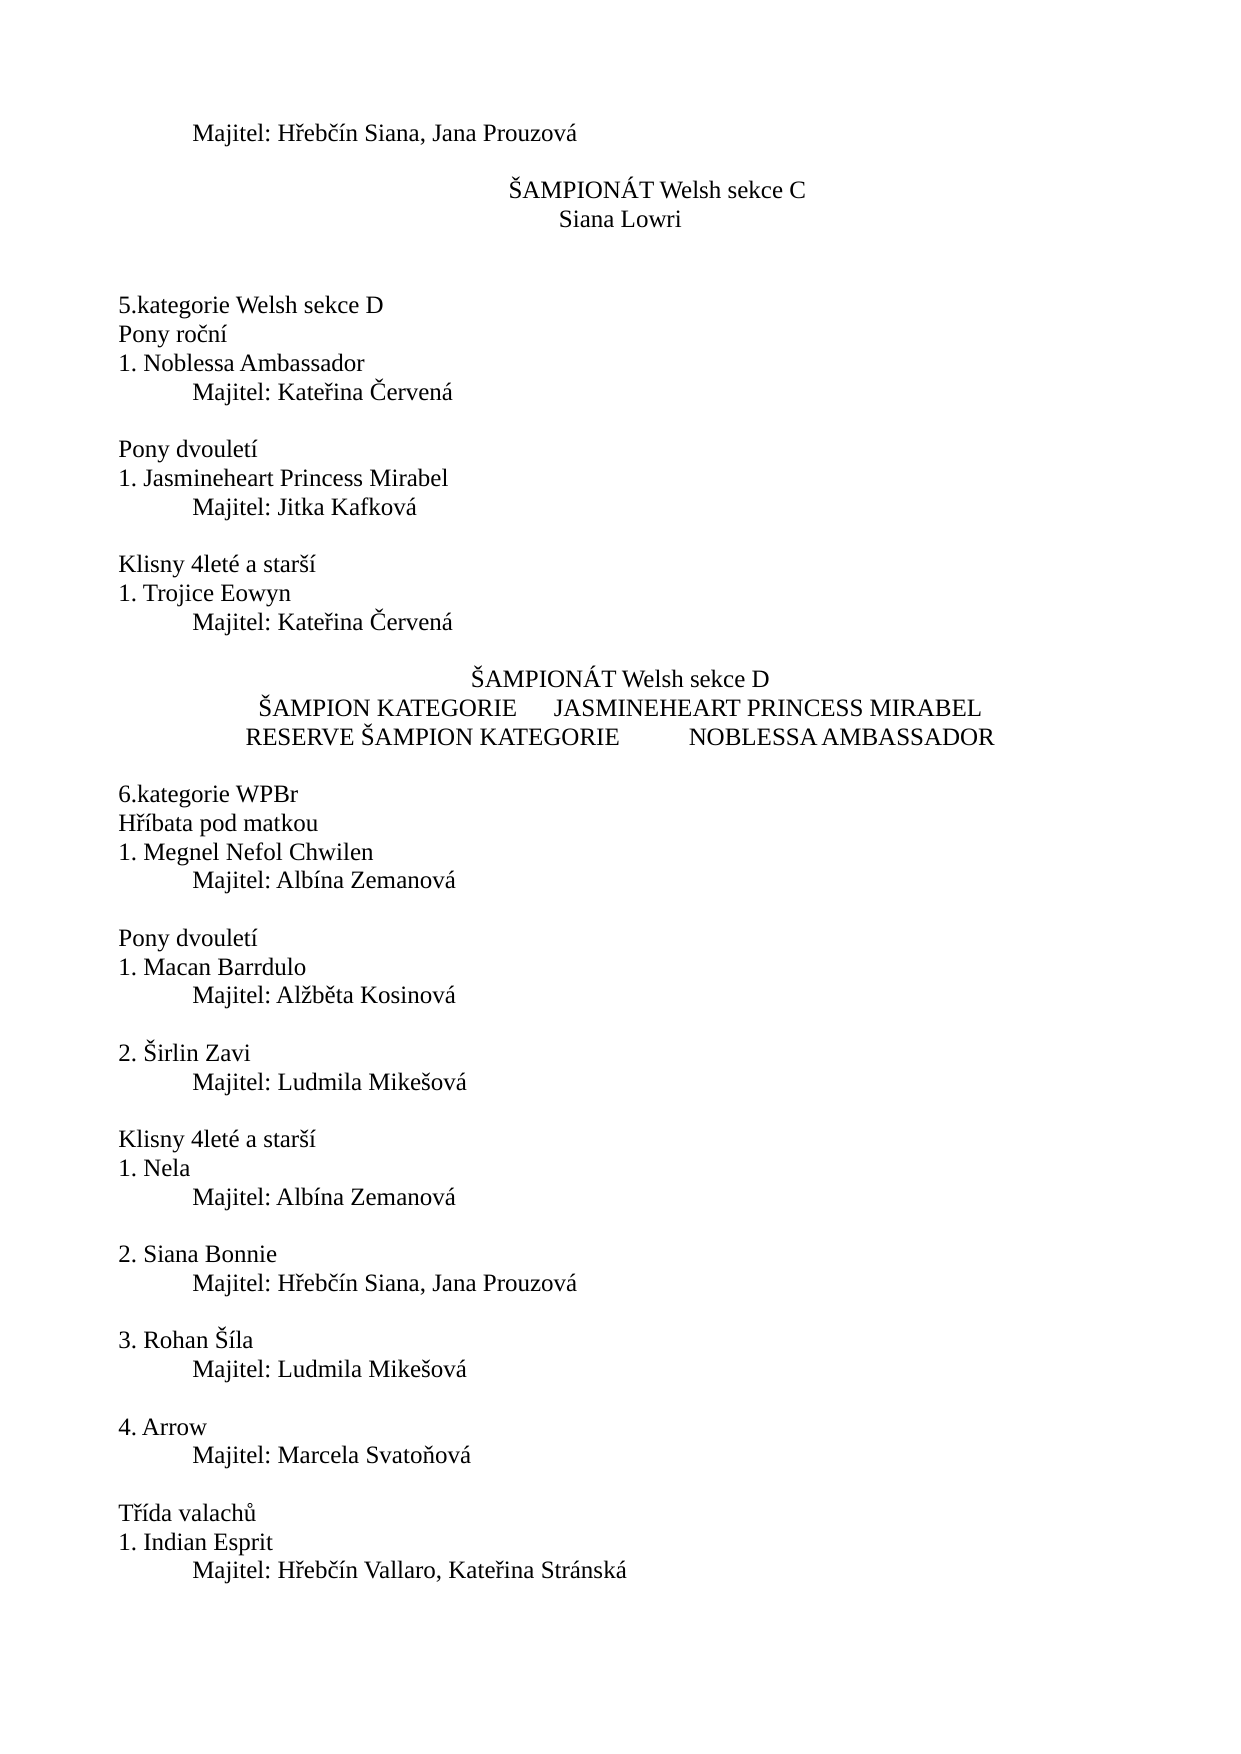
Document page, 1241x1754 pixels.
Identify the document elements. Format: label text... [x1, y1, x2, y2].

text Majitel: Hřebčín Siana, Jana Prouzová [118, 118, 1122, 147]
text Majitel: Hřebčín Vallaro, Kateřina Stránská [118, 1556, 1122, 1584]
text 1. Indian Esprit [118, 1527, 1122, 1556]
text 1. Megnel Nefol Chwilen [118, 837, 1122, 866]
text Klisny 4leté a starší [118, 1124, 1122, 1153]
text Majitel: Alžběta Kosinová [118, 981, 1122, 1009]
text Majitel: Ludmila Mikešová [118, 1067, 1122, 1096]
text 6.kategorie WPBr [118, 779, 1122, 808]
text 1. Trojice Eowyn [118, 578, 1122, 607]
text Pony dvouletí [118, 434, 1122, 463]
text Majitel: Kateřina Červená [118, 377, 1122, 406]
text 2. Širlin Zavi [118, 1038, 1122, 1067]
text Majitel: Albína Zemanová [118, 866, 1122, 894]
text 4. Arrow [118, 1412, 1122, 1441]
text ŠAMPIONÁT Welsh sekce D [118, 664, 1122, 693]
text Pony roční [118, 319, 1122, 348]
text Majitel: Jitka Kafková [118, 492, 1122, 521]
text Siana Lowri [118, 204, 1122, 233]
text 3. Rohan Šíla [118, 1326, 1122, 1354]
text ŠAMPIONÁT Welsh sekce C [118, 176, 1122, 204]
text Klisny 4leté a starší [118, 549, 1122, 578]
text Majitel: Albína Zemanová [118, 1182, 1122, 1211]
text RESERVE ŠAMPION KATEGORIE NOBLESSA AMBASSADOR [118, 722, 1122, 751]
text Pony dvouletí [118, 923, 1122, 952]
text 1. Noblessa Ambassador [118, 348, 1122, 377]
text Majitel: Marcela Svatoňová [118, 1441, 1122, 1469]
text ŠAMPION KATEGORIE JASMINEHEART PRINCESS MIRABEL [118, 693, 1122, 722]
text Majitel: Hřebčín Siana, Jana Prouzová [118, 1268, 1122, 1297]
text Majitel: Ludmila Mikešová [118, 1354, 1122, 1383]
text 1. Nela [118, 1153, 1122, 1182]
text Majitel: Kateřina Červená [118, 607, 1122, 636]
text 2. Siana Bonnie [118, 1239, 1122, 1268]
text 1. Jasmineheart Princess Mirabel [118, 463, 1122, 492]
text Třída valachů [118, 1498, 1122, 1527]
text 5.kategorie Welsh sekce D [118, 291, 1122, 319]
text 1. Macan Barrdulo [118, 952, 1122, 981]
text Hříbata pod matkou [118, 808, 1122, 837]
